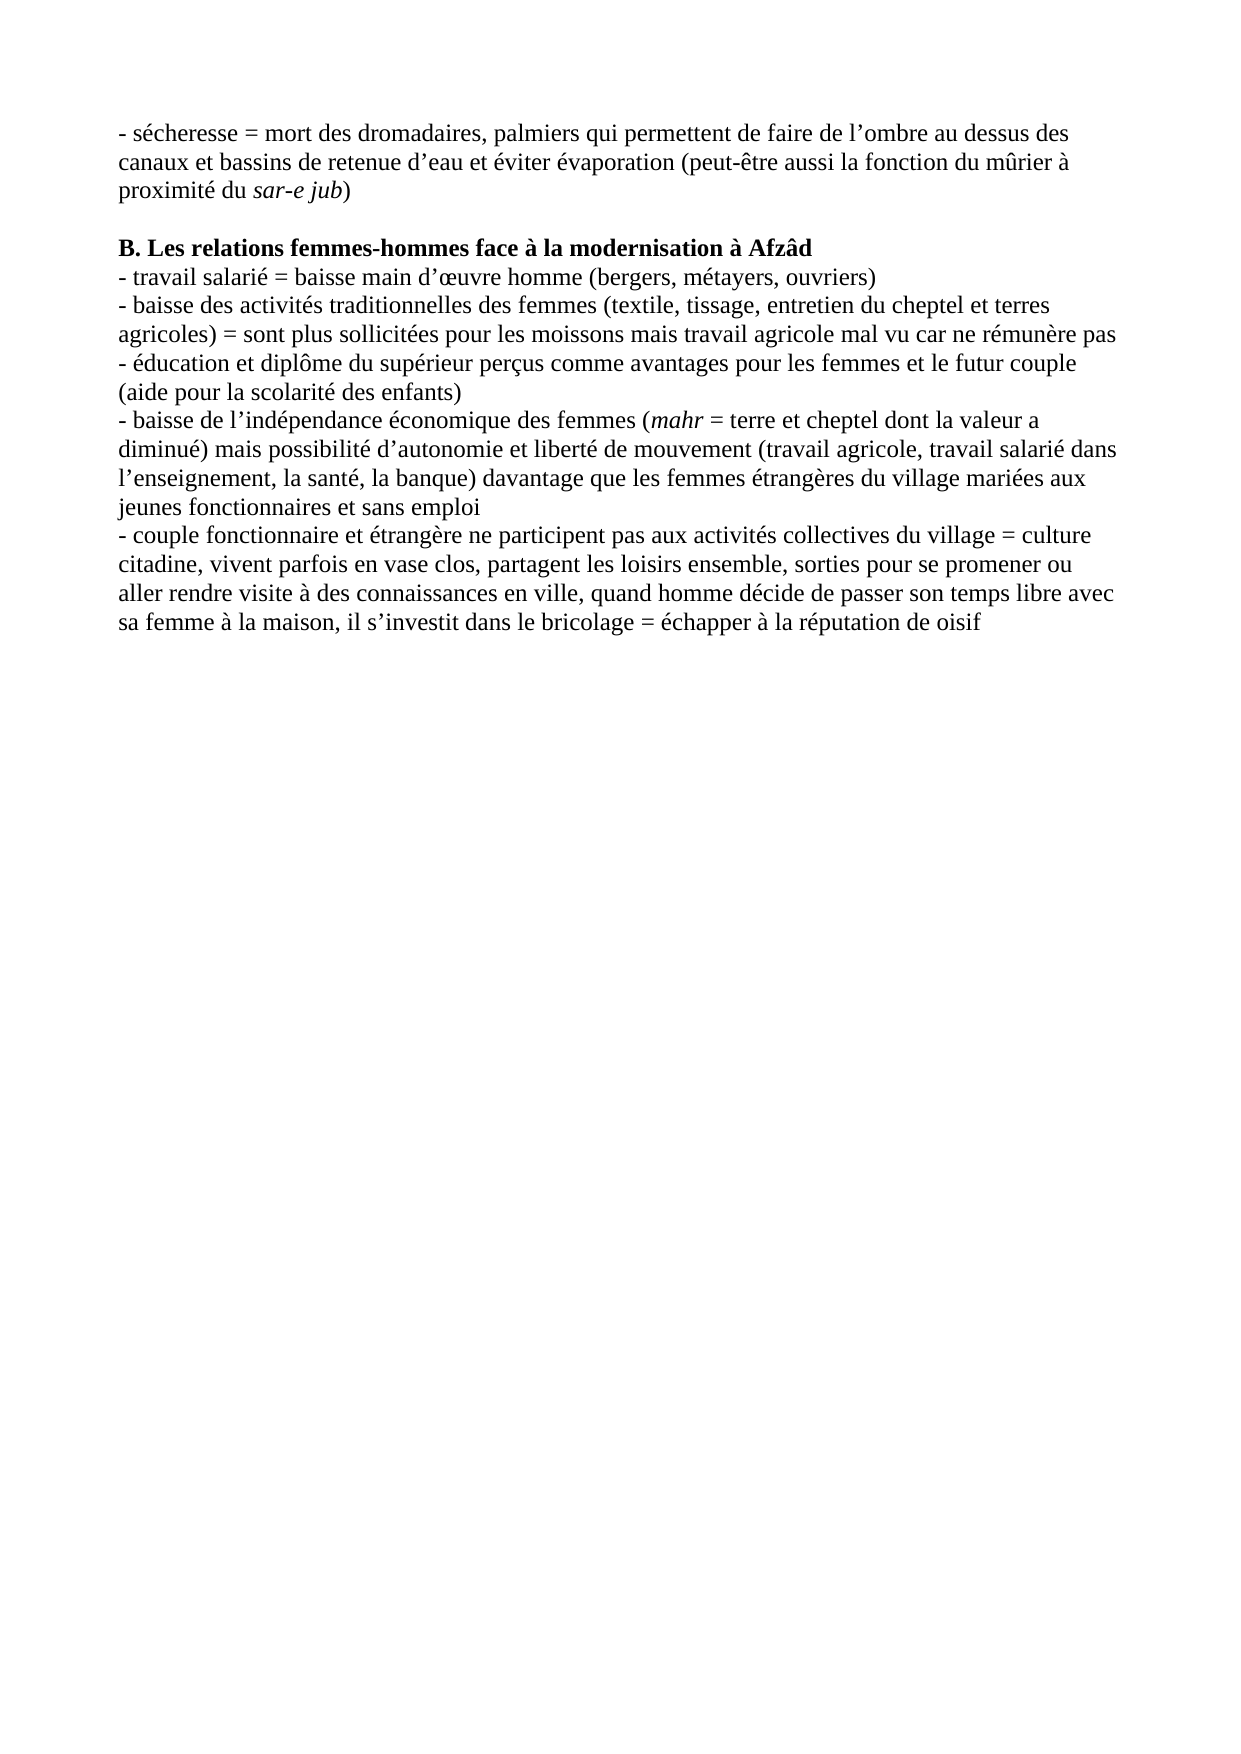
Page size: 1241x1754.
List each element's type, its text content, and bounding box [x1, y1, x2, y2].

text B. Les relations femmes-hommes face à la modernisation à Afzâd [118, 233, 1122, 262]
text - baisse des activités traditionnelles des femmes (textile, tissage, entretien du cheptel et terres agricoles) = sont plus sollicitées pour les moissons mais travail agricole mal vu car ne rémunère pas [118, 291, 1122, 348]
text - éducation et diplôme du supérieur perçus comme avantages pour les femmes et le futur couple (aide pour la scolarité des enfants) [118, 348, 1122, 406]
text - baisse de l’indépendance économique des femmes (mahr = terre et cheptel dont la valeur a diminué) mais possibilité d’autonomie et liberté de mouvement (travail agricole, travail salarié dans l’enseignement, la santé, la banque) davantage que les femmes étrangères du village mariées aux jeunes fonctionnaires et sans emploi [118, 406, 1122, 521]
text - travail salarié = baisse main d’œuvre homme (bergers, métayers, ouvriers) [118, 262, 1122, 291]
text - sécheresse = mort des dromadaires, palmiers qui permettent de faire de l’ombre au dessus des canaux et bassins de retenue d’eau et éviter évaporation (peut-être aussi la fonction du mûrier à proximité du sar-e jub) [118, 118, 1122, 204]
text - couple fonctionnaire et étrangère ne participent pas aux activités collectives du village = culture citadine, vivent parfois en vase clos, partagent les loisirs ensemble, sorties pour se promener ou aller rendre visite à des connaissances en ville, quand homme décide de passer son temps libre avec sa femme à la maison, il s’investit dans le bricolage = échapper à la réputation de oisif [118, 521, 1122, 636]
